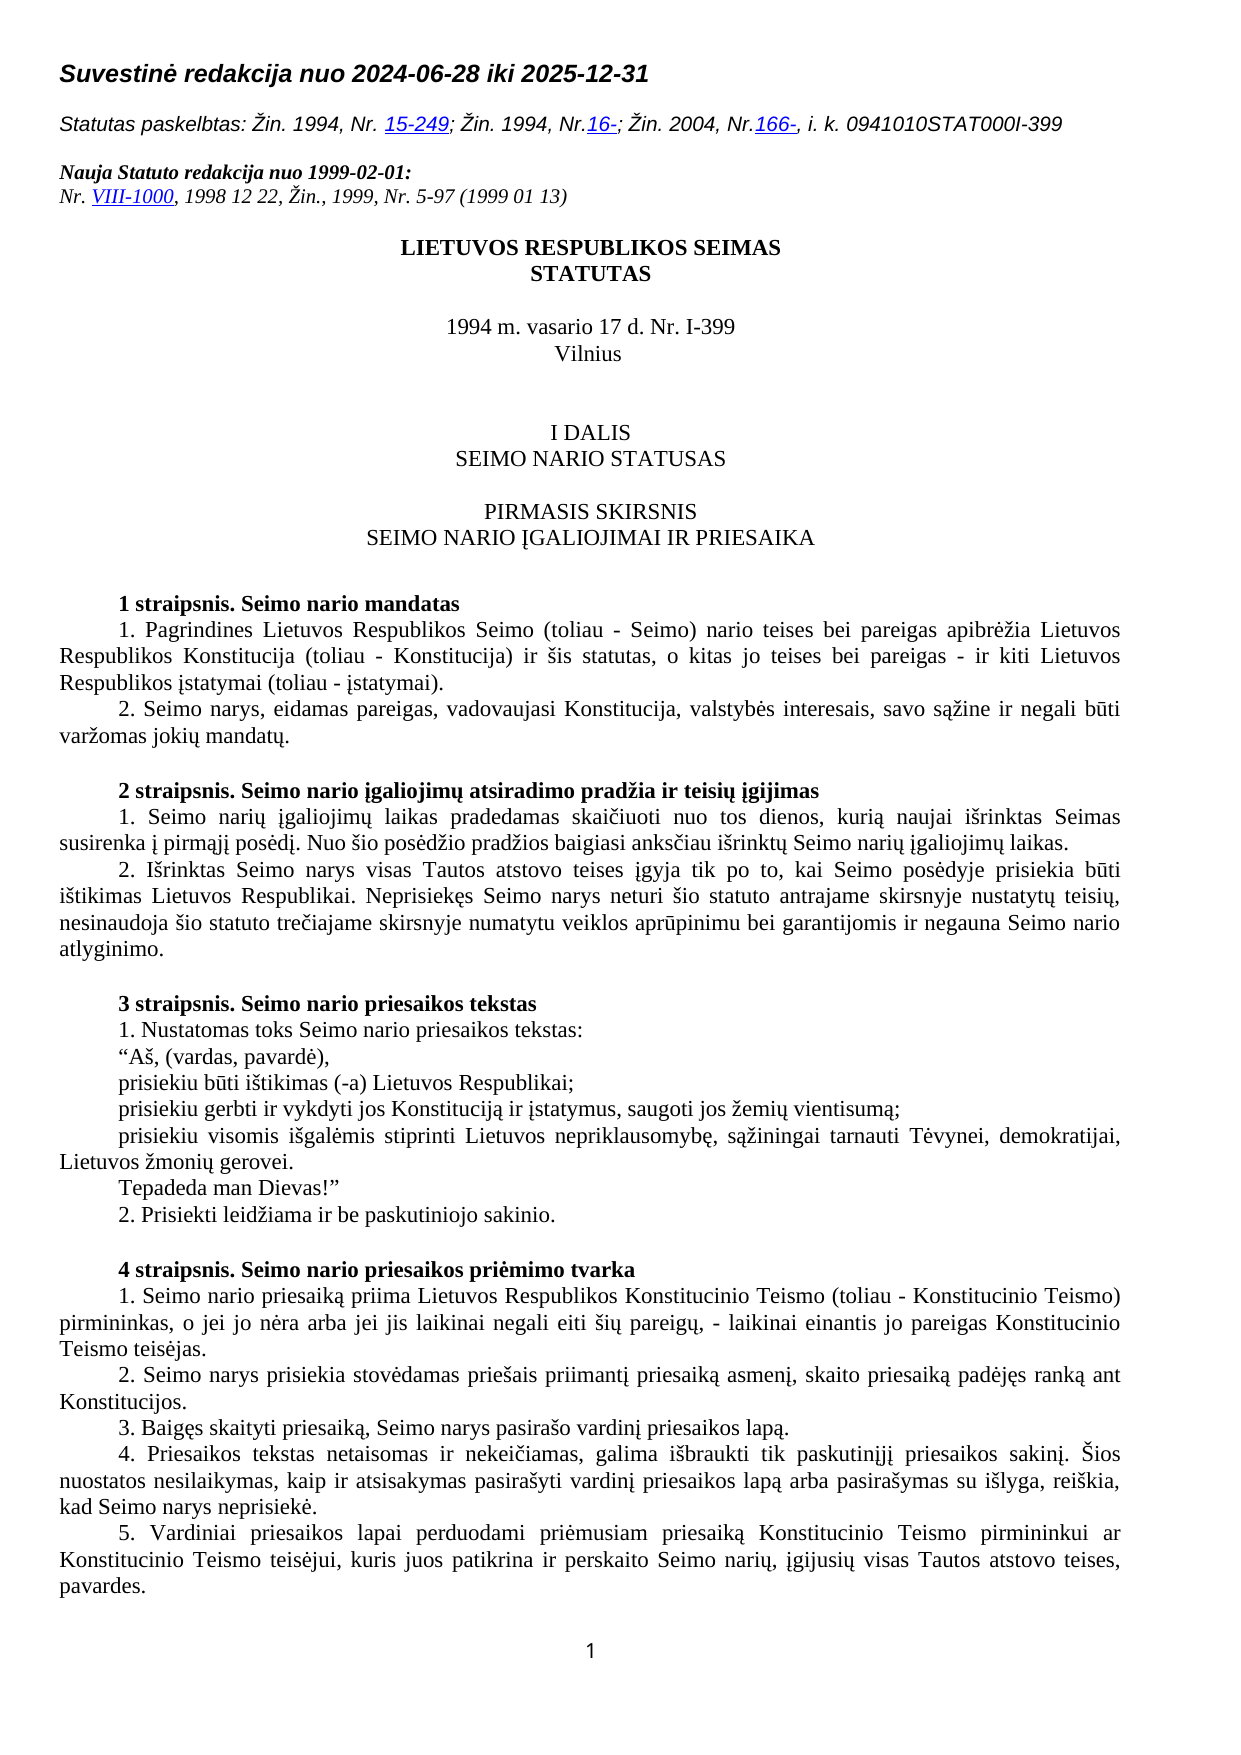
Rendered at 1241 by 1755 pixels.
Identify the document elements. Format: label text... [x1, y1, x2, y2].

text 1. Nustatomas toks Seimo nario priesaikos tekstas: [59, 1016, 1122, 1043]
text Nr. VIII-1000, 1998 12 22, Žin., 1999, Nr. 5-97 (1999 01 13) [59, 184, 1122, 208]
text 2 straipsnis. Seimo nario įgaliojimų atsiradimo pradžia ir teisių įgijimas [59, 777, 1122, 803]
text 1 straipsnis. Seimo nario mandatas [59, 590, 1122, 616]
text 1994 m. vasario 17 d. Nr. I-399 [59, 313, 1122, 339]
text Nauja Statuto redakcija nuo 1999-02-01: [59, 160, 1122, 184]
text 2. Seimo narys, eidamas pareigas, vadovaujasi Konstitucija, valstybės interesais, savo sąžine ir negali būti varžomas jokių mandatų. [59, 695, 1122, 748]
text 4 straipsnis. Seimo nario priesaikos priėmimo tvarka [59, 1256, 1122, 1282]
text Statutas paskelbtas: Žin. 1994, Nr. 15-249; Žin. 1994, Nr.16-; Žin. 2004, Nr.166-, i. k. 0941010STAT000I-399 [59, 112, 1122, 136]
text 1. Seimo narių įgaliojimų laikas pradedamas skaičiuoti nuo tos dienos, kurią naujai išrinktas Seimas susirenka į pirmąjį posėdį. Nuo šio posėdžio pradžios baigiasi anksčiau išrinktų Seimo narių įgaliojimų laikas. [59, 803, 1122, 856]
text Tepadeda man Dievas!” [59, 1174, 1122, 1201]
text I DALIS [59, 419, 1122, 445]
text 2. Prisiekti leidžiama ir be paskutiniojo sakinio. [59, 1201, 1122, 1227]
text 5. Vardiniai priesaikos lapai perduodami priėmusiam priesaiką Konstitucinio Teismo pirmininkui ar Konstitucinio Teismo teisėjui, kuris juos patikrina ir perskaito Seimo narių, įgijusių visas Tautos atstovo teises, pavardes. [59, 1519, 1122, 1598]
text PIRMASIS SKIRSNIS [59, 498, 1122, 524]
text prisiekiu gerbti ir vykdyti jos Konstituciją ir įstatymus, saugoti jos žemių vientisumą; [59, 1095, 1122, 1122]
text prisiekiu būti ištikimas (-a) Lietuvos Respublikai; [59, 1069, 1122, 1095]
text prisiekiu visomis išgalėmis stiprinti Lietuvos nepriklausomybę, sąžiningai tarnauti Tėvynei, demokratijai, Lietuvos žmonių gerovei. [59, 1122, 1122, 1174]
text Suvestinė redakcija nuo 2024-06-28 iki 2025-12-31 [59, 59, 1122, 88]
text 2. Seimo narys prisiekia stovėdamas priešais priimantį priesaiką asmenį, skaito priesaiką padėjęs ranką ant Konstitucijos. [59, 1361, 1122, 1414]
text 1. Pagrindines Lietuvos Respublikos Seimo (toliau - Seimo) nario teises bei pareigas apibrėžia Lietuvos Respublikos Konstitucija (toliau - Konstitucija) ir šis statutas, o kitas jo teises bei pareigas - ir kiti Lietuvos Respublikos įstatymai (toliau - įstatymai). [59, 616, 1122, 695]
text 1. Seimo nario priesaiką priima Lietuvos Respublikos Konstitucinio Teismo (toliau - Konstitucinio Teismo) pirmininkas, o jei jo nėra arba jei jis laikinai negali eiti šių pareigų, - laikinai einantis jo pareigas Konstitucinio Teismo teisėjas. [59, 1282, 1122, 1361]
text SEIMO NARIO ĮGALIOJIMAI IR PRIESAIKA [59, 524, 1122, 550]
text Vilnius [59, 339, 1122, 366]
text 2. Išrinktas Seimo narys visas Tautos atstovo teises įgyja tik po to, kai Seimo posėdyje prisiekia būti ištikimas Lietuvos Respublikai. Neprisiekęs Seimo narys neturi šio statuto antrajame skirsnyje nustatytų teisių, nesinaudoja šio statuto trečiajame skirsnyje numatytu veiklos aprūpinimu bei garantijomis ir negauna Seimo nario atlyginimo. [59, 856, 1122, 961]
text SEIMO NARIO STATUSAS [59, 445, 1122, 471]
text 4. Priesaikos tekstas netaisomas ir nekeičiamas, galima išbraukti tik paskutinįjį priesaikos sakinį. Šios nuostatos nesilaikymas, kaip ir atsisakymas pasirašyti vardinį priesaikos lapą arba pasirašymas su išlyga, reiškia, kad Seimo narys neprisiekė. [59, 1440, 1122, 1519]
text 3 straipsnis. Seimo nario priesaikos tekstas [59, 990, 1122, 1016]
text STATUTAS [59, 261, 1122, 287]
text “Aš, (vardas, pavardė), [59, 1043, 1122, 1069]
text 3. Baigęs skaityti priesaiką, Seimo narys pasirašo vardinį priesaikos lapą. [59, 1414, 1122, 1440]
text LIETUVOS RESPUBLIKOS SEIMAS [59, 234, 1122, 261]
